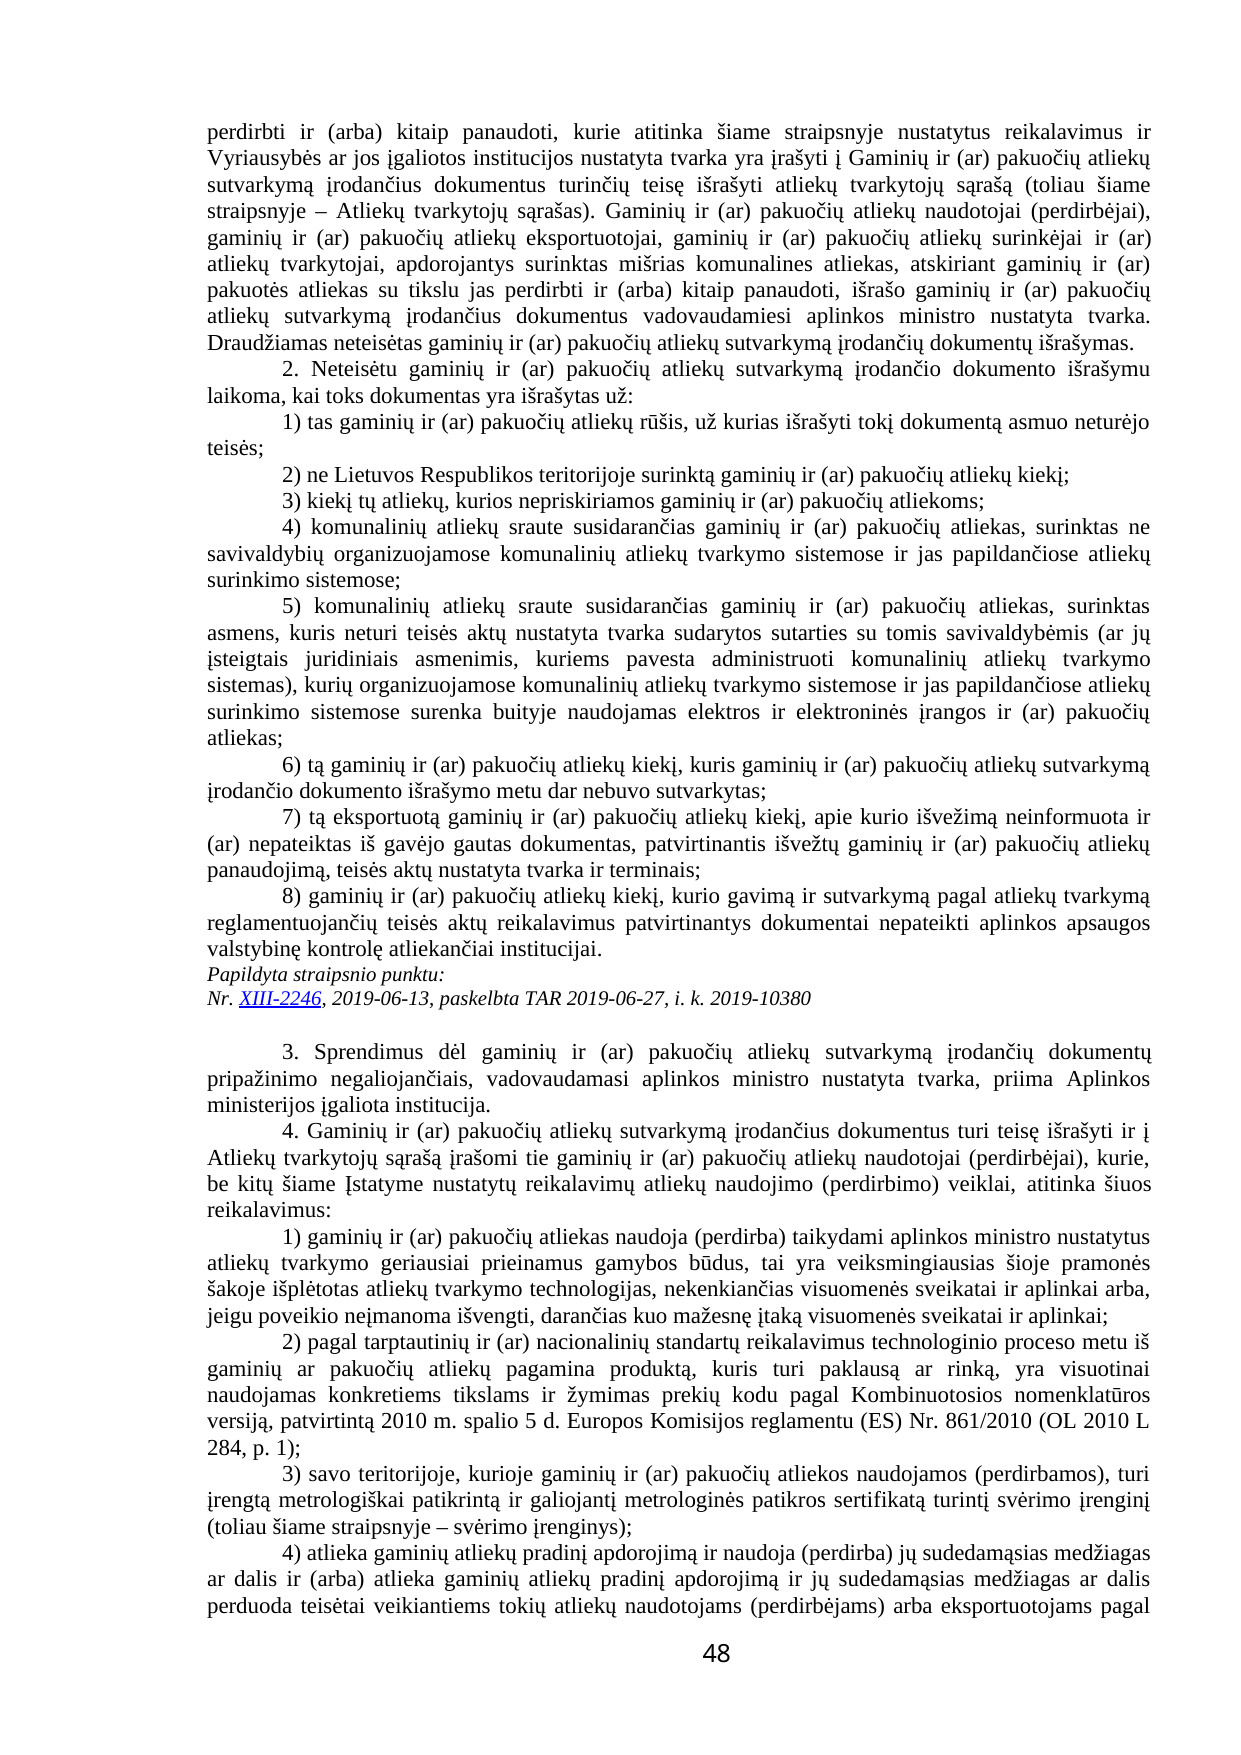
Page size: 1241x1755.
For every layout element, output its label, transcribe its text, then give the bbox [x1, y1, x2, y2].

text 1) tas gaminių ir (ar) pakuočių atliekų rūšis, už kurias išrašyti tokį dokumentą asmuo neturėjo teisės; [207, 408, 1152, 461]
text 3) kiekį tų atliekų, kurios nepriskiriamos gaminių ir (ar) pakuočių atliekoms; [207, 487, 1152, 513]
text Nr. XIII-2246, 2019-06-13, paskelbta TAR 2019-06-27, i. k. 2019-10380 [207, 986, 1152, 1009]
text perdirbti ir (arba) kitaip panaudoti, kurie atitinka šiame straipsnyje nustatytus reikalavimus ir Vyriausybės ar jos įgaliotos institucijos nustatyta tvarka yra įrašyti į Gaminių ir (ar) pakuočių atliekų sutvarkymą įrodančius dokumentus turinčių teisę išrašyti atliekų tvarkytojų sąrašą (toliau šiame straipsnyje – Atliekų tvarkytojų sąrašas). Gaminių ir (ar) pakuočių atliekų naudotojai (perdirbėjai), gaminių ir (ar) pakuočių atliekų eksportuotojai, gaminių ir (ar) pakuočių atliekų surinkėjai ir (ar) atliekų tvarkytojai, apdorojantys surinktas mišrias komunalines atliekas, atskiriant gaminių ir (ar) pakuotės atliekas su tikslu jas perdirbti ir (arba) kitaip panaudoti, išrašo gaminių ir (ar) pakuočių atliekų sutvarkymą įrodančius dokumentus vadovaudamiesi aplinkos ministro nustatyta tvarka. Draudžiamas neteisėtas gaminių ir (ar) pakuočių atliekų sutvarkymą įrodančių dokumentų išrašymas. [207, 118, 1152, 355]
text Papildyta straipsnio punktu: [207, 961, 1152, 986]
text 2. Neteisėtu gaminių ir (ar) pakuočių atliekų sutvarkymą įrodančio dokumento išrašymu laikoma, kai toks dokumentas yra išrašytas už: [207, 355, 1152, 408]
text 7) tą eksportuotą gaminių ir (ar) pakuočių atliekų kiekį, apie kurio išvežimą neinformuota ir (ar) nepateiktas iš gavėjo gautas dokumentas, patvirtinantis išvežtų gaminių ir (ar) pakuočių atliekų panaudojimą, teisės aktų nustatyta tvarka ir terminais; [207, 803, 1152, 882]
text 3. Sprendimus dėl gaminių ir (ar) pakuočių atliekų sutvarkymą įrodančių dokumentų pripažinimo negaliojančiais, vadovaudamasi aplinkos ministro nustatyta tvarka, priima Aplinkos ministerijos įgaliota institucija. [207, 1038, 1152, 1117]
text 4. Gaminių ir (ar) pakuočių atliekų sutvarkymą įrodančius dokumentus turi teisę išrašyti ir į Atliekų tvarkytojų sąrašą įrašomi tie gaminių ir (ar) pakuočių atliekų naudotojai (perdirbėjai), kurie, be kitų šiame Įstatyme nustatytų reikalavimų atliekų naudojimo (perdirbimo) veiklai, atitinka šiuos reikalavimus: [207, 1117, 1152, 1223]
text 2) ne Lietuvos Respublikos teritorijoje surinktą gaminių ir (ar) pakuočių atliekų kiekį; [207, 461, 1152, 487]
text 8) gaminių ir (ar) pakuočių atliekų kiekį, kurio gavimą ir sutvarkymą pagal atliekų tvarkymą reglamentuojančių teisės aktų reikalavimus patvirtinantys dokumentai nepateikti aplinkos apsaugos valstybinę kontrolę atliekančiai institucijai. [207, 882, 1152, 961]
text 4) komunalinių atliekų sraute susidarančias gaminių ir (ar) pakuočių atliekas, surinktas ne savivaldybių organizuojamose komunalinių atliekų tvarkymo sistemose ir jas papildančiose atliekų surinkimo sistemose; [207, 513, 1152, 592]
text 4) atlieka gaminių atliekų pradinį apdorojimą ir naudoja (perdirba) jų sudedamąsias medžiagas ar dalis ir (arba) atlieka gaminių atliekų pradinį apdorojimą ir jų sudedamąsias medžiagas ar dalis perduoda teisėtai veikiantiems tokių atliekų naudotojams (perdirbėjams) arba eksportuotojams pagal [207, 1539, 1152, 1618]
text 1) gaminių ir (ar) pakuočių atliekas naudoja (perdirba) taikydami aplinkos ministro nustatytus atliekų tvarkymo geriausiai prieinamus gamybos būdus, tai yra veiksmingiausias šioje pramonės šakoje išplėtotas atliekų tvarkymo technologijas, nekenkiančias visuomenės sveikatai ir aplinkai arba, jeigu poveikio neįmanoma išvengti, darančias kuo mažesnę įtaką visuomenės sveikatai ir aplinkai; [207, 1223, 1152, 1328]
text 2) pagal tarptautinių ir (ar) nacionalinių standartų reikalavimus technologinio proceso metu iš gaminių ar pakuočių atliekų pagamina produktą, kuris turi paklausą ar rinką, yra visuotinai naudojamas konkretiems tikslams ir žymimas prekių kodu pagal Kombinuotosios nomenklatūros versiją, patvirtintą 2010 m. spalio 5 d. Europos Komisijos reglamentu (ES) Nr. 861/2010 (OL 2010 L 284, p. 1); [207, 1328, 1152, 1460]
text 5) komunalinių atliekų sraute susidarančias gaminių ir (ar) pakuočių atliekas, surinktas asmens, kuris neturi teisės aktų nustatyta tvarka sudarytos sutarties su tomis savivaldybėmis (ar jų įsteigtais juridiniais asmenimis, kuriems pavesta administruoti komunalinių atliekų tvarkymo sistemas), kurių organizuojamose komunalinių atliekų tvarkymo sistemose ir jas papildančiose atliekų surinkimo sistemose surenka buityje naudojamas elektros ir elektroninės įrangos ir (ar) pakuočių atliekas; [207, 592, 1152, 751]
text 6) tą gaminių ir (ar) pakuočių atliekų kiekį, kuris gaminių ir (ar) pakuočių atliekų sutvarkymą įrodančio dokumento išrašymo metu dar nebuvo sutvarkytas; [207, 751, 1152, 803]
text 3) savo teritorijoje, kurioje gaminių ir (ar) pakuočių atliekos naudojamos (perdirbamos), turi įrengtą metrologiškai patikrintą ir galiojantį metrologinės patikros sertifikatą turintį svėrimo įrenginį (toliau šiame straipsnyje – svėrimo įrenginys); [207, 1460, 1152, 1539]
